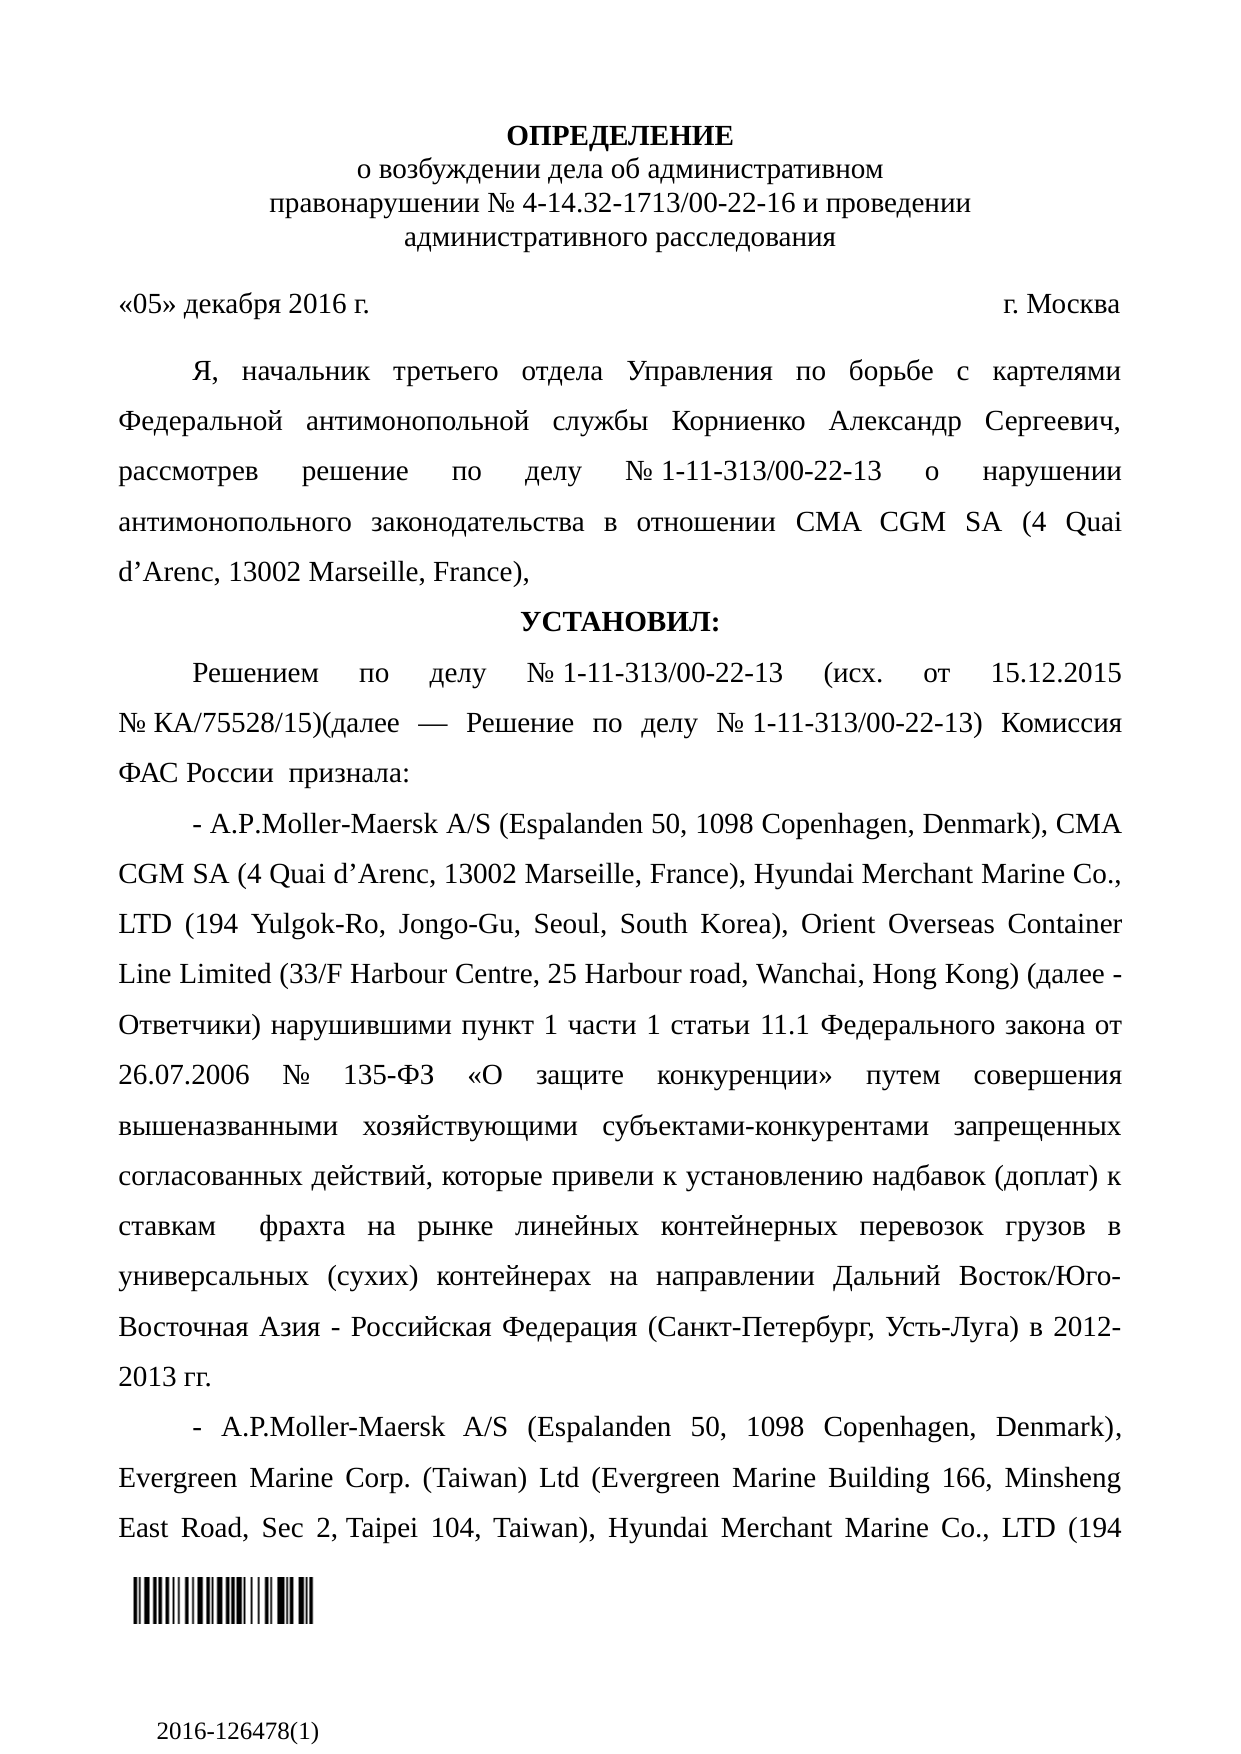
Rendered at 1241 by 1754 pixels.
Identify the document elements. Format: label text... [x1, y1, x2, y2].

picture [118, 1577, 331, 1624]
text - A.P.Moller-Maersk A/S (Espalanden 50, 1098 Copenhagen, Denmark), CMA CGM SA (4 Quai d’Arenc, 13002 Marseille, France), Hyundai Merchant Marine Co., LTD (194 Yulgok-Ro, Jongo-Gu, Seoul, South Korea), Orient Overseas Container Line Limited (33/F Harbour Centre, 25 Harbour road, Wanchai, Hong Kong) (далее - Ответчики) нарушившими пункт 1 части 1 статьи 11.1 Федерального закона от 26.07.2006 № 135-ФЗ «О защите конкуренции» путем совершения вышеназванными хозяйствующими субъектами-конкурентами запрещенных согласованных действий, которые привели к установлению надбавок (доплат) к ставкам фрахта на рынке линейных контейнерных перевозок грузов в универсальных (сухих) контейнерах на направлении Дальний Восток/Юго-Восточная Азия - Российская Федерация (Санкт-Петербург, Усть-Луга) в 2012-2013 гг. [118, 806, 1122, 1393]
text о возбуждении дела об административном [118, 152, 1122, 185]
text - A.P.Moller-Maersk A/S (Espalanden 50, 1098 Copenhagen, Denmark), Evergreen Marine Corp. (Taiwan) Ltd (Evergreen Marine Building 166, Minsheng East Road, Sec 2, Taipei 104, Taiwan), Hyundai Merchant Marine Co., LTD (194 [118, 1409, 1122, 1544]
text правонарушении № 4-14.32-1713/00-22-16 и проведении [118, 185, 1122, 219]
text УСТАНОВИЛ: [118, 604, 1122, 638]
text Решением по делу № 1-11-313/00-22-13 (исх. от 15.12.2015 № КА/75528/15)(далее — Решение по делу № 1-11-313/00-22-13) Комиссия ФАС России признала: [118, 655, 1122, 789]
text Я, начальник третьего отдела Управления по борьбе с картелями Федеральной антимонопольной службы Корниенко Александр Сергеевич, рассмотрев решение по делу № 1-11-313/00-22-13 о нарушении антимонопольного законодательства в отношении CMA CGM SA (4 Quai d’Arenc, 13002 Marseille, France), [118, 353, 1122, 588]
text ОПРЕДЕЛЕНИЕ [118, 118, 1122, 152]
text административного расследования [118, 219, 1122, 252]
text «05» декабря 2016 г. г. Москва [118, 286, 1122, 319]
